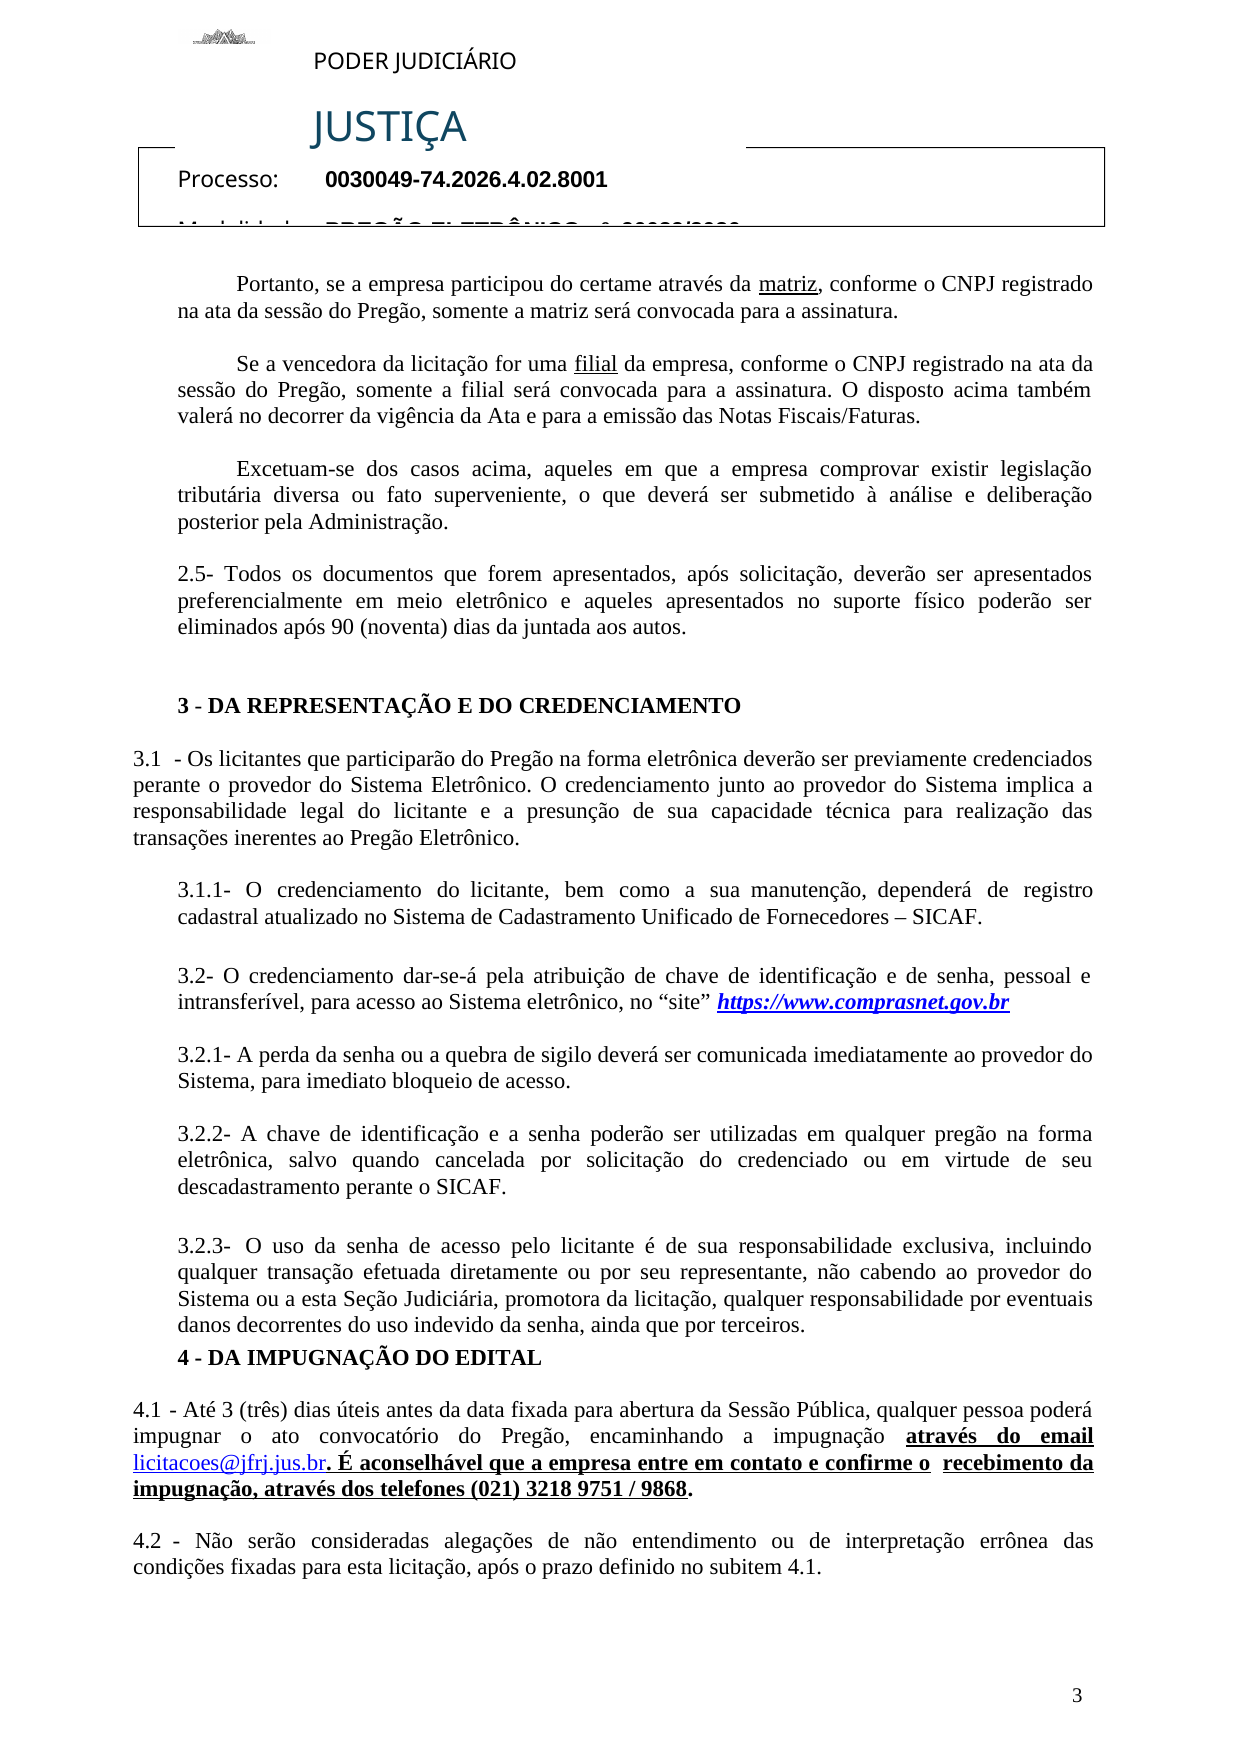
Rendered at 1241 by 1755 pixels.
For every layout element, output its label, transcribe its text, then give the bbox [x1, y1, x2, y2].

text Excetuam-se dos casos acima, aqueles em que a empresa comprovar existir legislação tributária diversa ou fato superveniente, o que deverá ser submetido à análise e deliberação posterior pela Administração. [177, 455, 1094, 534]
text 3.2.2- A chave de identificação e a senha poderão ser utilizadas em qualquer pregão na forma eletrônica, salvo quando cancelada por solicitação do credenciado ou em virtude de seu descadastramento perante o SICAF. [177, 1120, 1094, 1199]
text Portanto, se a empresa participou do certame através da matriz, conforme o CNPJ registrado na ata da sessão do Pregão, somente a matriz será convocada para a assinatura. [177, 271, 1093, 323]
text 3.1.1- O credenciamento do licitante, bem como a sua manutenção, dependerá de registro cadastral atualizado no Sistema de Cadastramento Unificado de Fornecedores – SICAF. [177, 877, 1094, 929]
list - Até 3 (três) dias úteis antes da data fixada para abertura da Sessão Pública, qualquer pessoa poderá impugnar o ato convocatório do Pregão, encaminhando a impugnação através do email licitacoes@jfrj.jus.br. É aconselhável que a empresa entre em contato e confirme o recebimento da impugnação, através dos telefones (021) 3218 9751 / 9868. [133, 1396, 1094, 1502]
list - DA REPRESENTAÇÃO E DO CREDENCIAMENTO [177, 692, 1137, 719]
list - Os licitantes que participarão do Pregão na forma eletrônica deverão ser previamente credenciados perante o provedor do Sistema Eletrônico. O credenciamento junto ao provedor do Sistema implica a responsabilidade legal do licitante e a presunção de sua capacidade técnica para realização das transações inerentes ao Pregão Eletrônico. [133, 745, 1094, 850]
text 2.5- Todos os documentos que forem apresentados, após solicitação, deverão ser apresentados preferencialmente em meio eletrônico e aqueles apresentados no suporte físico poderão ser eliminados após 90 (noventa) dias da juntada aos autos. [177, 560, 1094, 639]
text Se a vencedora da licitação for uma filial da empresa, conforme o CNPJ registrado na ata da sessão do Pregão, somente a filial será convocada para a assinatura. O disposto acima também valerá no decorrer da vigência da Ata e para a emissão das Notas Fiscais/Faturas. [177, 349, 1094, 429]
text 3.2.1- A perda da senha ou a quebra de sigilo deverá ser comunicada imediatamente ao provedor do Sistema, para imediato bloqueio de acesso. [177, 1041, 1094, 1094]
text 3.2- O credenciamento dar-se-á pela atribuição de chave de identificação e de senha, pessoal e intransferível, para acesso ao Sistema eletrônico, no “site” https://www.comprasnet.gov.br [177, 962, 1093, 1015]
list - Não serão consideradas alegações de não entendimento ou de interpretação errônea das condições fixadas para esta licitação, após o prazo definido no subitem 4.1. [133, 1527, 1094, 1579]
list - DA IMPUGNAÇÃO DO EDITAL [177, 1344, 1137, 1370]
text 3.2.3- O uso da senha de acesso pelo licitante é de sua responsabilidade exclusiva, incluindo qualquer transação efetuada diretamente ou por seu representante, não cabendo ao provedor do Sistema ou a esta Seção Judiciária, promotora da licitação, qualquer responsabilidade por eventuais danos decorrentes do uso indevido da senha, ainda que por terceiros. [177, 1232, 1094, 1337]
